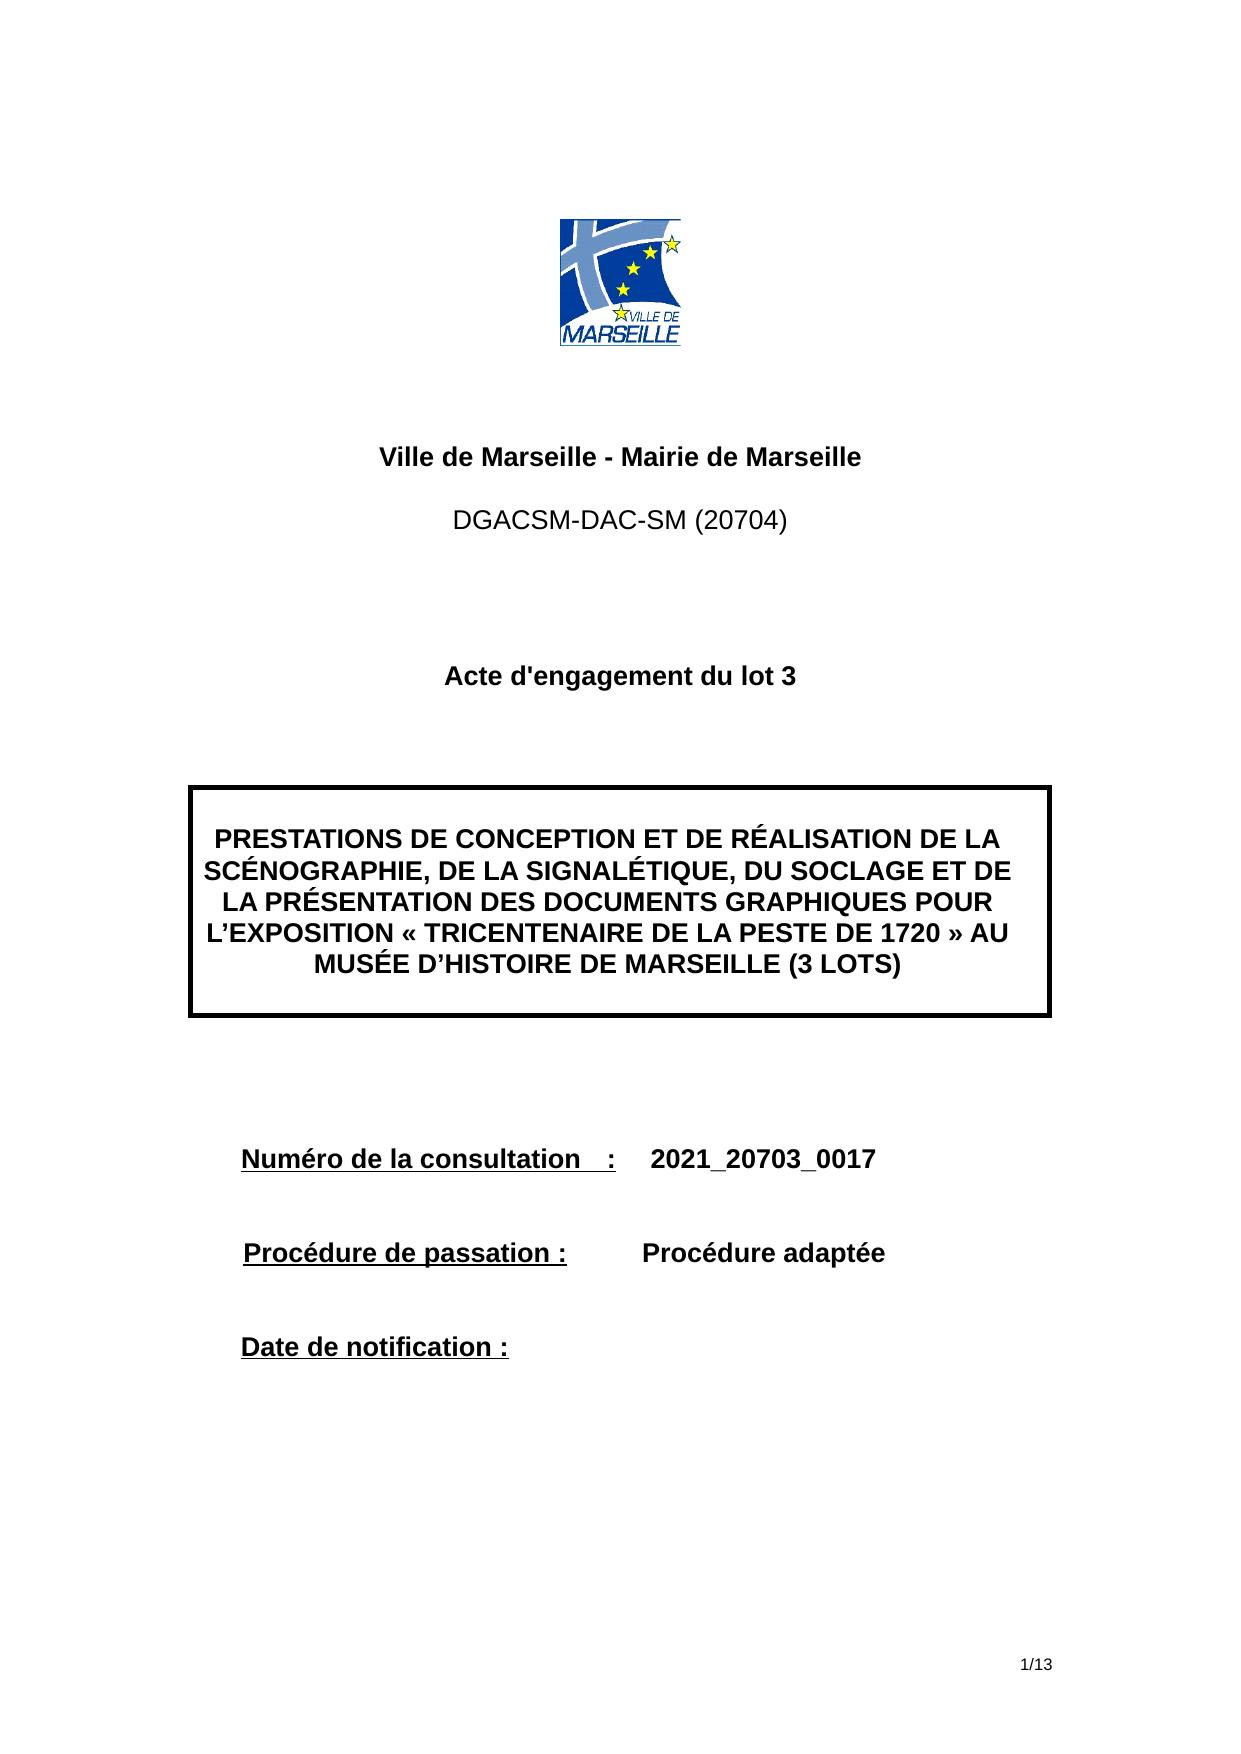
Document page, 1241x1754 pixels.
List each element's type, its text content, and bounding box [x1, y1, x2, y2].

text Numéro de la consultation : 2021_20703_0017 [241, 1143, 1052, 1174]
text PRESTATIONS DE CONCEPTION ET DE RÉALISATION DE LA SCÉNOGRAPHIE, DE LA SIGNALÉTIQUE, DU SOCLAGE ET DE LA PRÉSENTATION DES DOCUMENTS GRAPHIQUES POUR L’EXPOSITION « TRICENTENAIRE DE LA PESTE DE 1720 » AU MUSÉE D’HISTOIRE DE MARSEILLE (3 LOTS) [193, 816, 1047, 980]
text Date de notification : [241, 1331, 1052, 1362]
text Procédure de passation : Procédure adaptée [243, 1237, 1052, 1268]
text Ville de Marseille - Mairie de Marseille [188, 441, 1052, 472]
text DGACSM-DAC-SM (20704) [188, 504, 1052, 535]
text Acte d'engagement du lot 3 [188, 660, 1052, 691]
